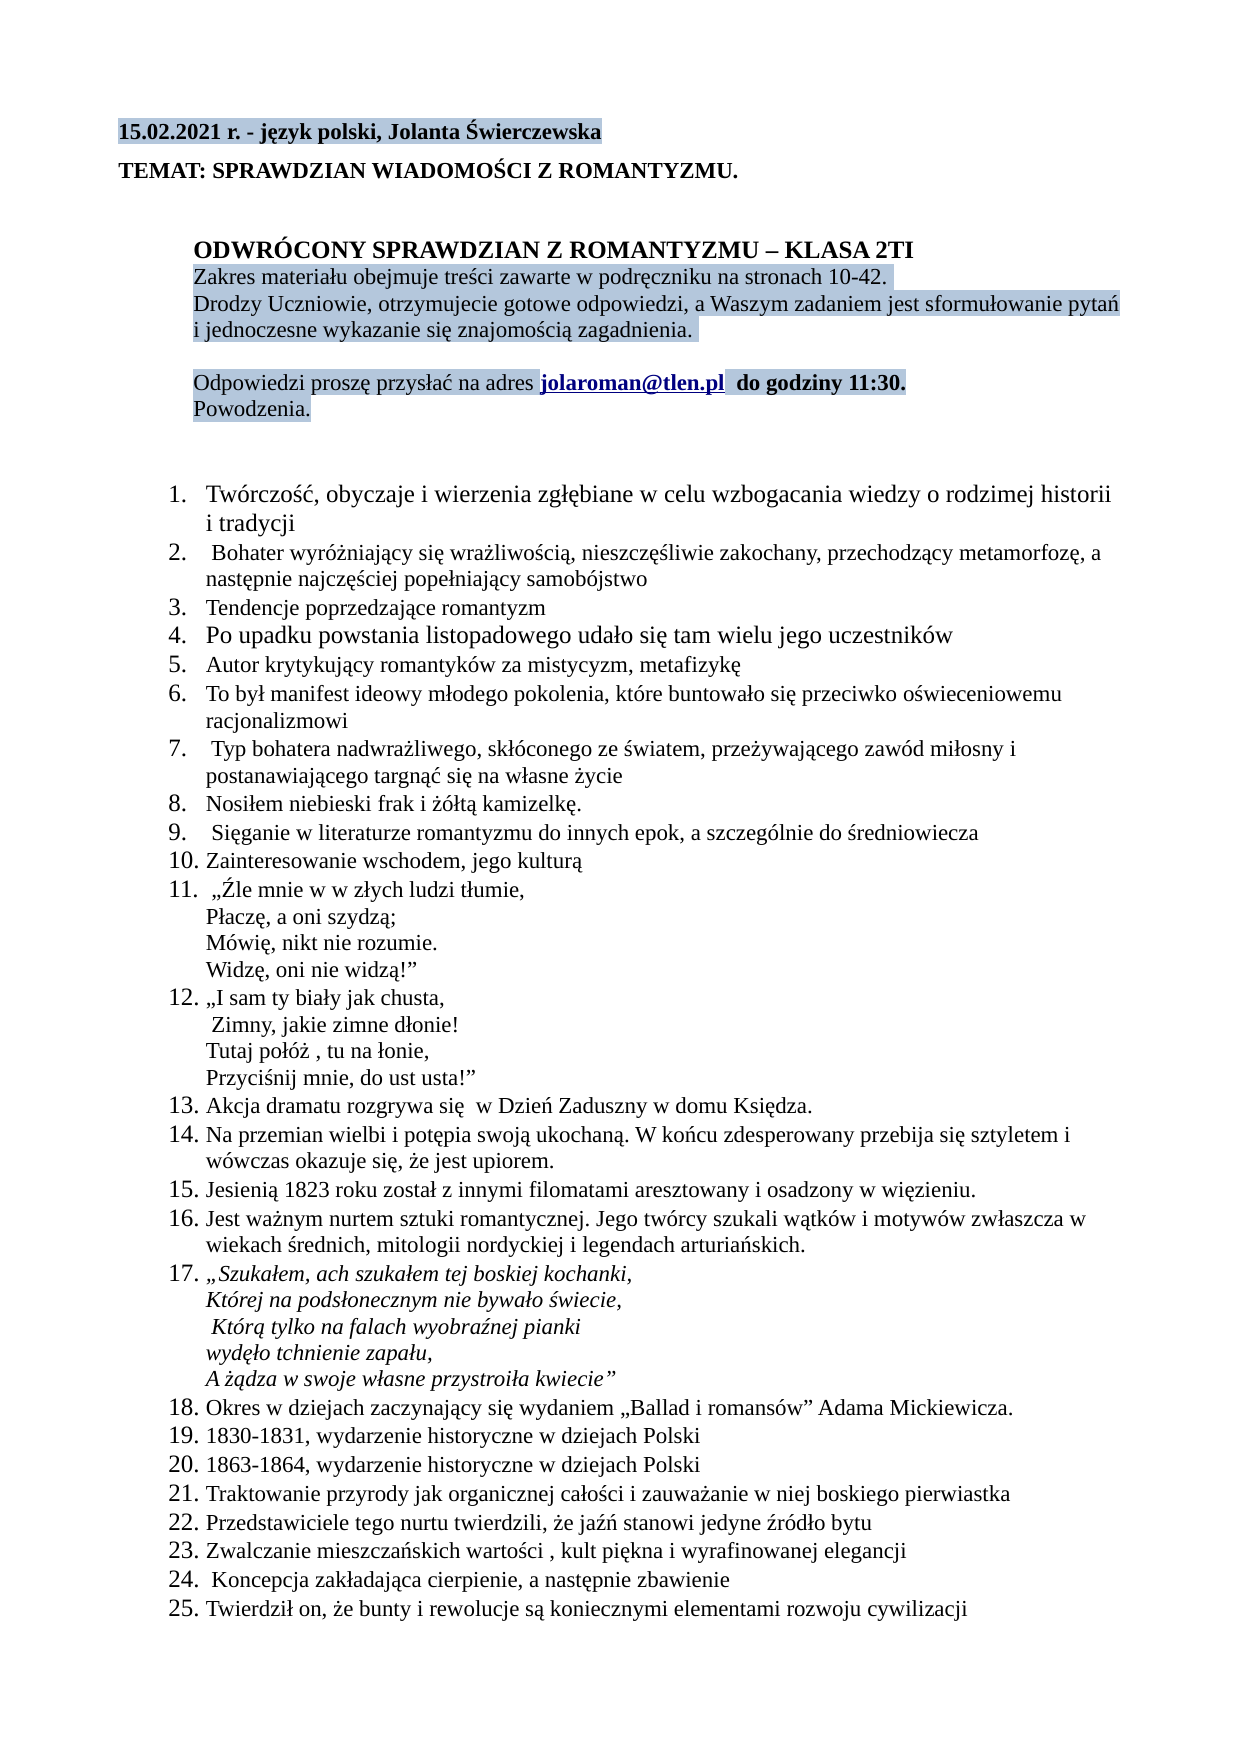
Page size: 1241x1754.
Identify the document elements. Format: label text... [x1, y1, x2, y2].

list Zainteresowanie wschodem, jego kulturą [168, 846, 1122, 874]
text TEMAT: SPRAWDZIAN WIADOMOŚCI Z ROMANTYZMU. [118, 157, 1122, 183]
list Twórczość, obyczaje i wierzenia zgłębiane w celu wzbogacania wiedzy o rodzimej historii i tradycji [168, 479, 1122, 537]
list Okres w dziejach zaczynający się wydaniem „Ballad i romansów” Adama Mickiewicza. [168, 1392, 1122, 1421]
list Którą tylko na falach wyobraźnej pianki [168, 1313, 1122, 1339]
list Zakres materiału obejmuje treści zawarte w podręczniku na stronach 10-42. [156, 263, 1122, 290]
list Na przemian wielbi i potępia swoją ukochaną. W końcu zdesperowany przebija się sztyletem i wówczas okazuje się, że jest upiorem. [168, 1119, 1122, 1174]
text 15.02.2021 r. - język polski, Jolanta Świerczewska [118, 118, 1122, 144]
list Przedstawiciele tego nurtu twierdzili, że jaźń stanowi jedyne źródło bytu [168, 1507, 1122, 1536]
list Nosiłem niebieski frak i żółtą kamizelkę. [168, 788, 1122, 817]
list Powodzenia. [156, 395, 1122, 422]
list 1830-1831, wydarzenie historyczne w dziejach Polski [168, 1421, 1122, 1449]
list To był manifest ideowy młodego pokolenia, które buntowało się przeciwko oświeceniowemu racjonalizmowi [168, 678, 1122, 733]
list Widzę, oni nie widzą!” [168, 956, 1122, 982]
list Płaczę, a oni szydzą; [168, 903, 1122, 929]
list Mówię, nikt nie rozumie. [168, 929, 1122, 956]
list Tutaj połóż , tu na łonie, [168, 1037, 1122, 1064]
list ODWRÓCONY SPRAWDZIAN Z ROMANTYZMU – KLASA 2TI [156, 235, 1122, 263]
list Drodzy Uczniowie, otrzymujecie gotowe odpowiedzi, a Waszym zadaniem jest sformułowanie pytań i jednoczesne wykazanie się znajomością zagadnienia. [156, 290, 1122, 342]
list Bohater wyróżniający się wrażliwością, nieszczęśliwie zakochany, przechodzący metamorfozę, a następnie najczęściej popełniający samobójstwo [168, 537, 1122, 592]
list „Źle mnie w w złych ludzi tłumie, [168, 874, 1122, 903]
list Przyciśnij mnie, do ust usta!” [168, 1064, 1122, 1090]
list Sięganie w literaturze romantyzmu do innych epok, a szczególnie do średniowiecza [168, 817, 1122, 846]
list „Szukałem, ach szukałem tej boskiej kochanki, [168, 1258, 1122, 1286]
list wydęło tchnienie zapału, [168, 1339, 1122, 1366]
list Traktowanie przyrody jak organicznej całości i zauważanie w niej boskiego pierwiastka [168, 1478, 1122, 1507]
list Typ bohatera nadwrażliwego, skłóconego ze światem, przeżywającego zawód miłosny i postanawiającego targnąć się na własne życie [168, 733, 1122, 788]
list Jesienią 1823 roku został z innymi filomatami aresztowany i osadzony w więzieniu. [168, 1174, 1122, 1203]
list Zimny, jakie zimne dłonie! [168, 1011, 1122, 1037]
list Jest ważnym nurtem sztuki romantycznej. Jego twórcy szukali wątków i motywów zwłaszcza w wiekach średnich, mitologii nordyckiej i legendach arturiańskich. [168, 1203, 1122, 1258]
list Po upadku powstania listopadowego udało się tam wielu jego uczestników [168, 620, 1122, 649]
list „I sam ty biały jak chusta, [168, 982, 1122, 1011]
list 1863-1864, wydarzenie historyczne w dziejach Polski [168, 1449, 1122, 1478]
list Odpowiedzi proszę przysłać na adres jolaroman@tlen.pl do godziny 11:30. [156, 369, 1122, 395]
list Akcja dramatu rozgrywa się w Dzień Zaduszny w domu Księdza. [168, 1090, 1122, 1119]
list Koncepcja zakładająca cierpienie, a następnie zbawienie [168, 1564, 1122, 1593]
list Twierdził on, że bunty i rewolucje są koniecznymi elementami rozwoju cywilizacji [168, 1593, 1122, 1622]
list Zwalczanie mieszczańskich wartości , kult piękna i wyrafinowanej elegancji [168, 1536, 1122, 1564]
list Której na podsłonecznym nie bywało świecie, [168, 1286, 1122, 1313]
list Autor krytykujący romantyków za mistycyzm, metafizykę [168, 649, 1122, 678]
list A żądza w swoje własne przystroiła kwiecie” [168, 1366, 1122, 1392]
list Tendencje poprzedzające romantyzm [168, 592, 1122, 620]
